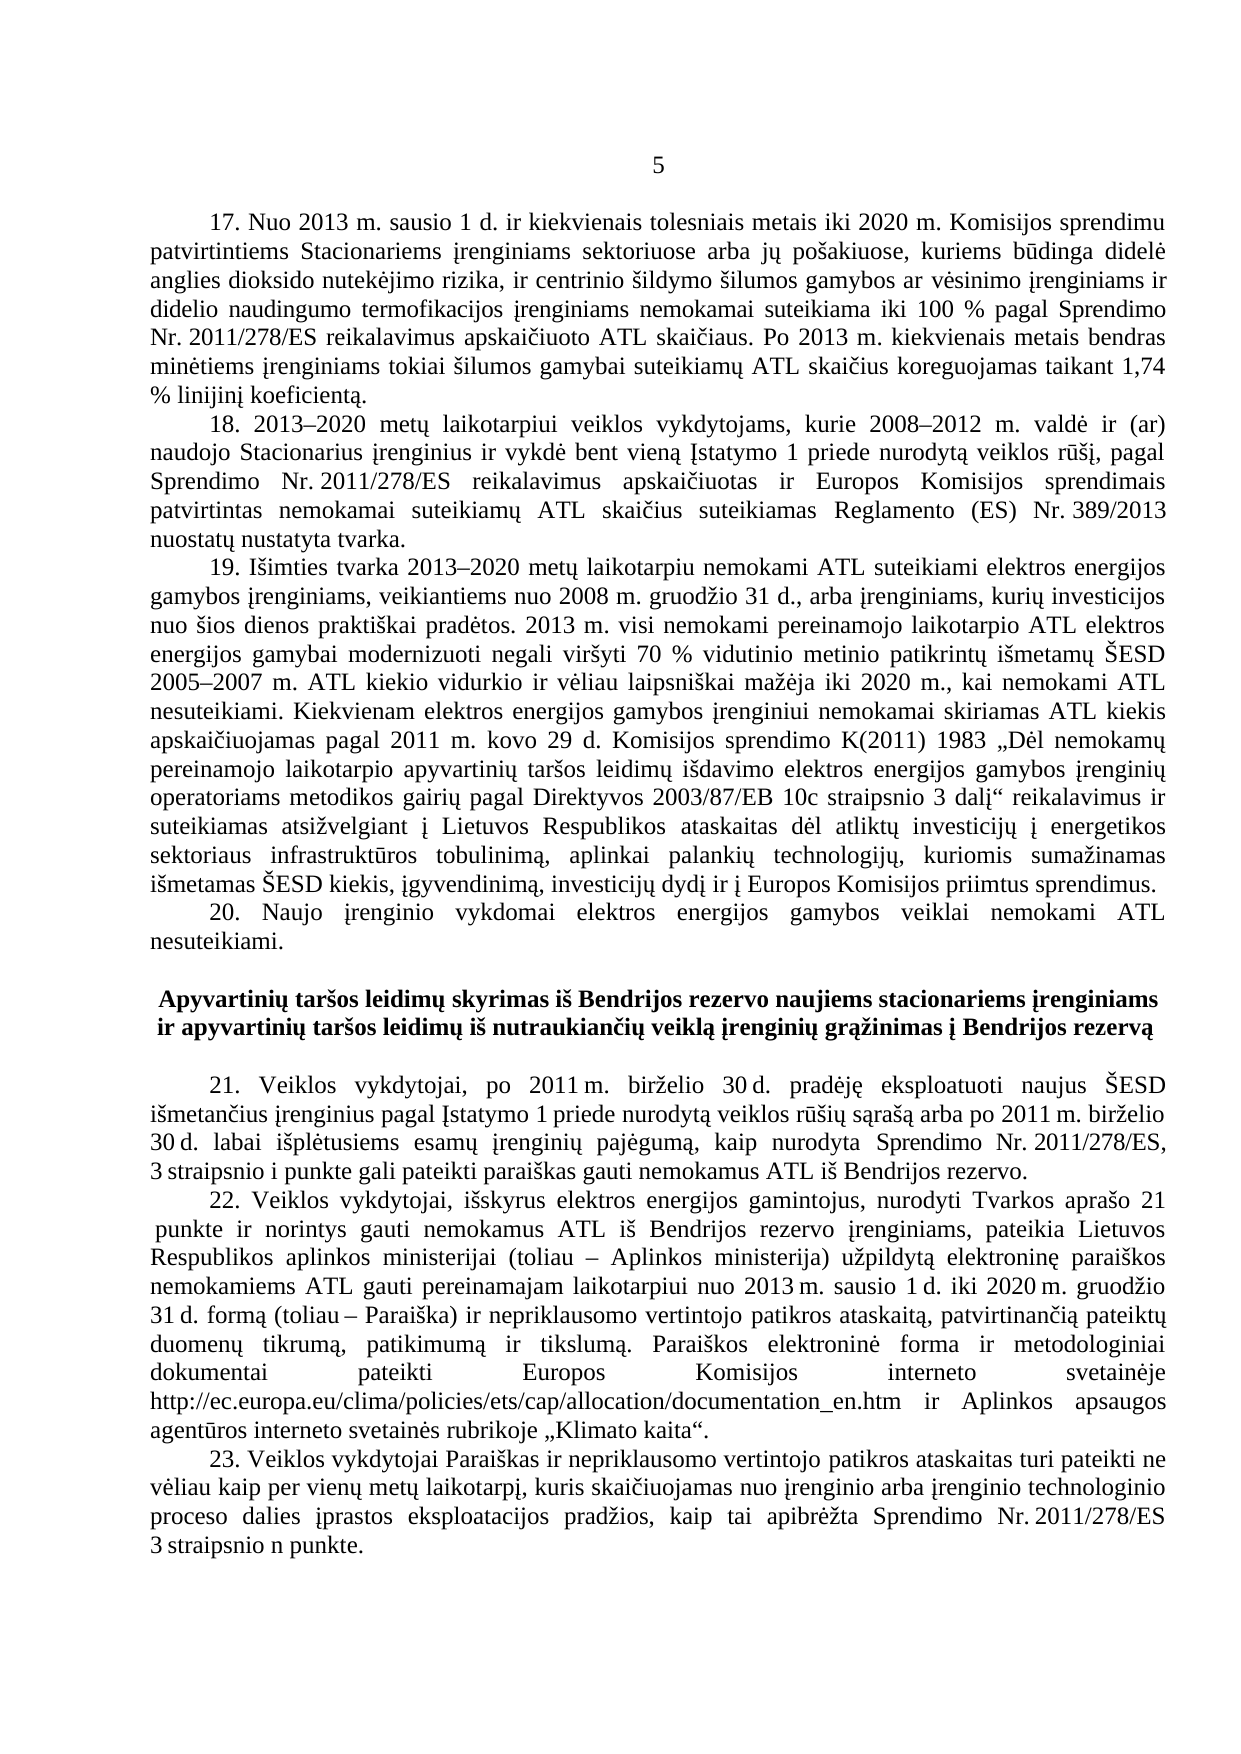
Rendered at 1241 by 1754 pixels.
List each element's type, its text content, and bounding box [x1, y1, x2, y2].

text 23. Veiklos vykdytojai Paraiškas ir nepriklausomo vertintojo patikros ataskaitas turi pateikti ne vėliau kaip per vienų metų laikotarpį, kuris skaičiuojamas nuo įrenginio arba įrenginio technologinio proceso dalies įprastos eksploatacijos pradžios, kaip tai apibrėžta Sprendimo Nr. 2011/278/ES 3 straipsnio n punkte. [150, 1444, 1167, 1559]
text 22. Veiklos vykdytojai, išskyrus elektros energijos gamintojus, nurodyti Tvarkos aprašo 21 punkte ir norintys gauti nemokamus ATL iš Bendrijos rezervo įrenginiams, pateikia Lietuvos Respublikos aplinkos ministerijai (toliau – Aplinkos ministerija) užpildytą elektroninę paraiškos nemokamiems ATL gauti pereinamajam laikotarpiui nuo 2013 m. sausio 1 d. iki 2020 m. gruodžio 31 d. formą (toliau – Paraiška) ir nepriklausomo vertintojo patikros ataskaitą, patvirtinančią pateiktų duomenų tikrumą, patikimumą ir tikslumą. Paraiškos elektroninė forma ir metodologiniai dokumentai pateikti Europos Komisijos interneto svetainėje http://ec.europa.eu/clima/policies/ets/cap/allocation/documentation_en.htm ir Aplinkos apsaugos agentūros interneto svetainės rubrikoje „Klimato kaita“. [150, 1185, 1167, 1444]
text 17. Nuo 2013 m. sausio 1 d. ir kiekvienais tolesniais metais iki 2020 m. Komisijos sprendimu patvirtintiems Stacionariems įrenginiams sektoriuose arba jų pošakiuose, kuriems būdinga didelė anglies dioksido nutekėjimo rizika, ir centrinio šildymo šilumos gamybos ar vėsinimo įrenginiams ir didelio naudingumo termofikacijos įrenginiams nemokamai suteikiama iki 100 % pagal Sprendimo Nr. 2011/278/ES reikalavimus apskaičiuoto ATL skaičiaus. Po 2013 m. kiekvienais metais bendras minėtiems įrenginiams tokiai šilumos gamybai suteikiamų ATL skaičius koreguojamas taikant 1,74 % linijinį koeficientą. [150, 207, 1167, 409]
text Apyvartinių taršos leidimų skyrimas iš Bendrijos rezervo naujiems stacionariems įrenginiams ir apyvartinių taršos leidimų iš nutraukiančių veiklą įrenginių grąžinimas į Bendrijos rezervą [150, 984, 1167, 1041]
text 18. 2013–2020 metų laikotarpiui veiklos vykdytojams, kurie 2008–2012 m. valdė ir (ar) naudojo Stacionarius įrenginius ir vykdė bent vieną Įstatymo 1 priede nurodytą veiklos rūšį, pagal Sprendimo Nr. 2011/278/ES reikalavimus apskaičiuotas ir Europos Komisijos sprendimais patvirtintas nemokamai suteikiamų ATL skaičius suteikiamas Reglamento (ES) Nr. 389/2013 nuostatų nustatyta tvarka. [150, 409, 1167, 552]
text 21. Veiklos vykdytojai, po 2011 m. birželio 30 d. pradėję eksploatuoti naujus ŠESD išmetančius įrenginius pagal Įstatymo 1 priede nurodytą veiklos rūšių sąrašą arba po 2011 m. birželio 30 d. labai išplėtusiems esamų įrenginių pajėgumą, kaip nurodyta Sprendimo Nr. 2011/278/ES, 3 straipsnio i punkte gali pateikti paraiškas gauti nemokamus ATL iš Bendrijos rezervo. [150, 1070, 1167, 1185]
text 19. Išimties tvarka 2013–2020 metų laikotarpiu nemokami ATL suteikiami elektros energijos gamybos įrenginiams, veikiantiems nuo 2008 m. gruodžio 31 d., arba įrenginiams, kurių investicijos nuo šios dienos praktiškai pradėtos. 2013 m. visi nemokami pereinamojo laikotarpio ATL elektros energijos gamybai modernizuoti negali viršyti 70 % vidutinio metinio patikrintų išmetamų ŠESD 2005–2007 m. ATL kiekio vidurkio ir vėliau laipsniškai mažėja iki 2020 m., kai nemokami ATL nesuteikiami. Kiekvienam elektros energijos gamybos įrenginiui nemokamai skiriamas ATL kiekis apskaičiuojamas pagal 2011 m. kovo 29 d. Komisijos sprendimo K(2011) 1983 „Dėl nemokamų pereinamojo laikotarpio apyvartinių taršos leidimų išdavimo elektros energijos gamybos įrenginių operatoriams metodikos gairių pagal Direktyvos 2003/87/EB 10c straipsnio 3 dalį“ reikalavimus ir suteikiamas atsižvelgiant į Lietuvos Respublikos ataskaitas dėl atliktų investicijų į energetikos sektoriaus infrastruktūros tobulinimą, aplinkai palankių technologijų, kuriomis sumažinamas išmetamas ŠESD kiekis, įgyvendinimą, investicijų dydį ir į Europos Komisijos priimtus sprendimus. [150, 552, 1167, 897]
text 20. Naujo įrenginio vykdomai elektros energijos gamybos veiklai nemokami ATL nesuteikiami. [150, 897, 1167, 955]
